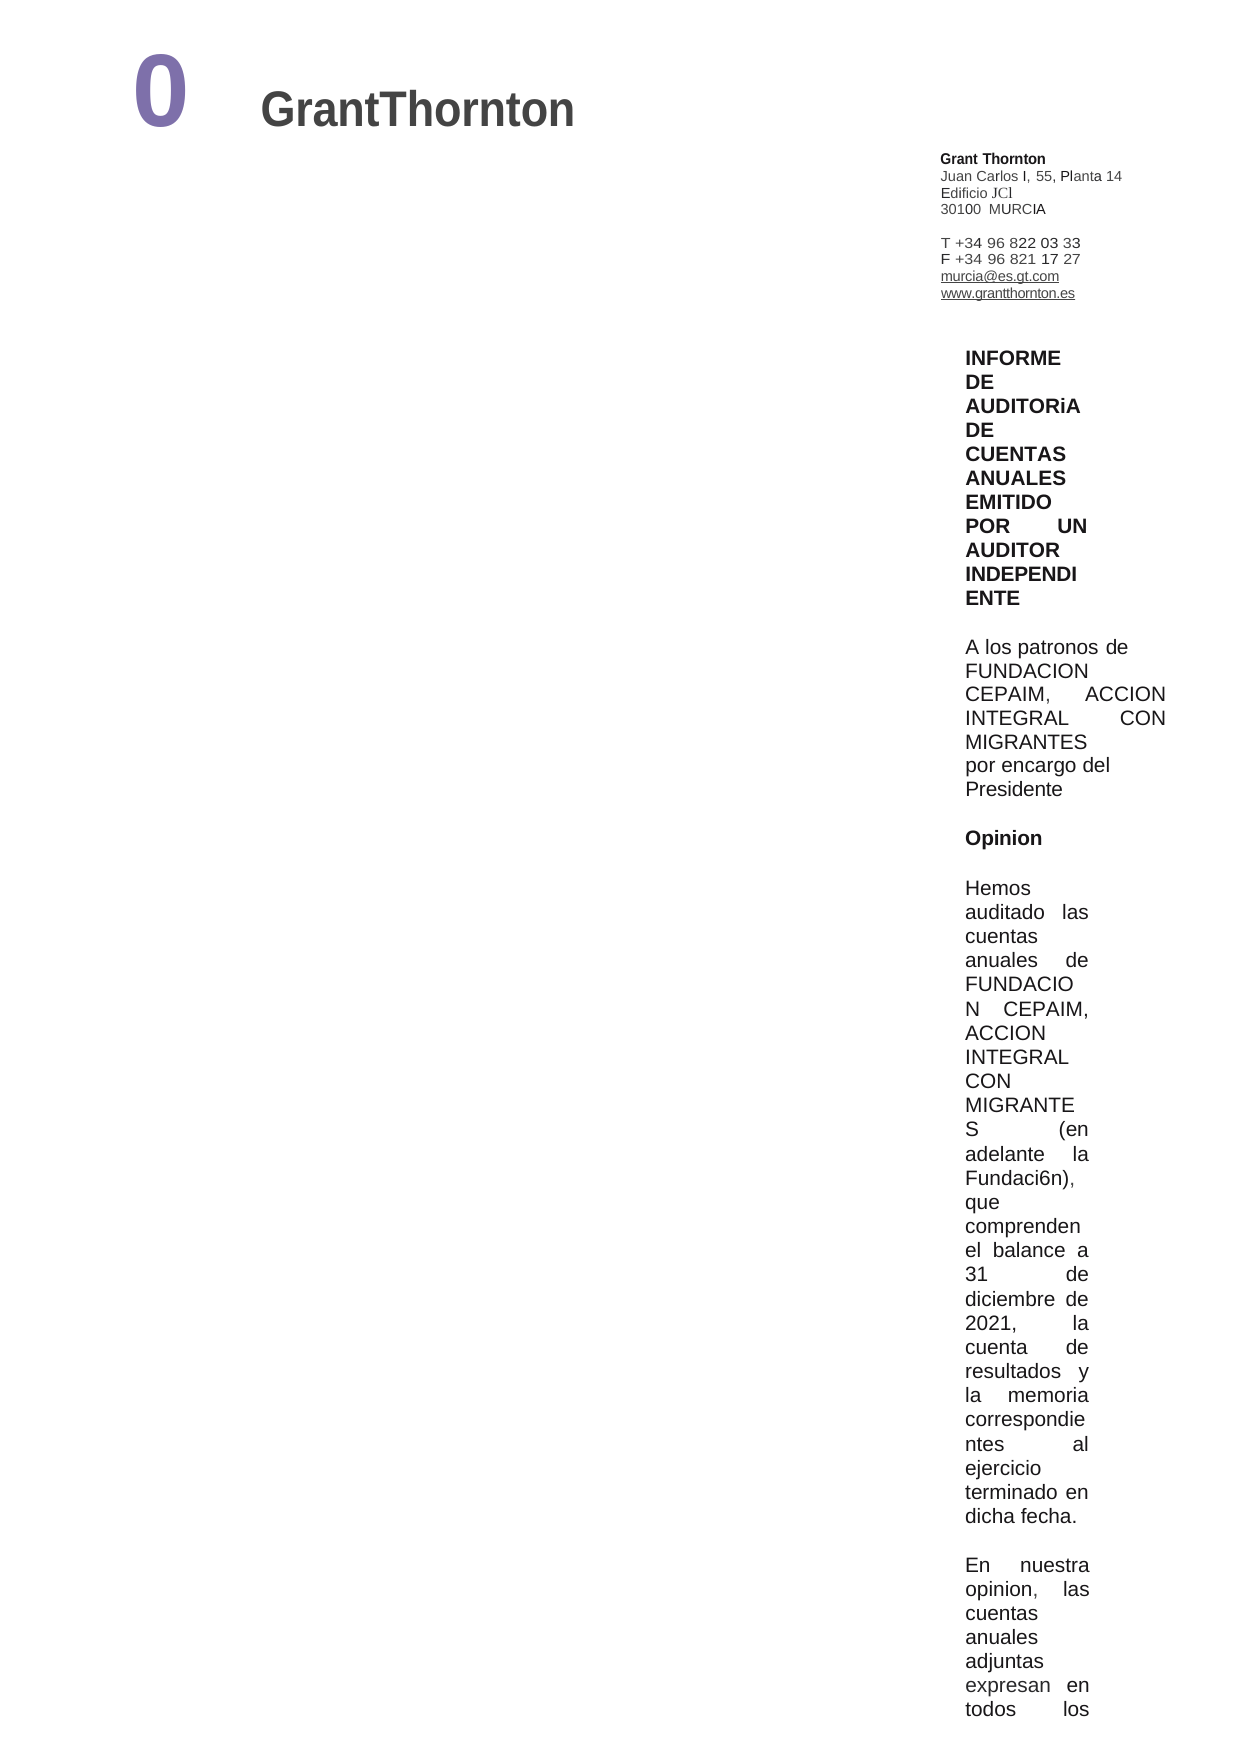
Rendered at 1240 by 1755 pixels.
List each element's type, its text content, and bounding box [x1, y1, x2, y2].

subtitle Opinion [965, 826, 1166, 850]
text En nuestra opinion, las cuentas anuales adjuntas expresan en todos los [965, 1553, 1089, 1721]
text Grant Thornton [940, 150, 1166, 168]
text 30100 MURCIA [940, 201, 1166, 218]
text por encargo del Presidente [965, 754, 1166, 801]
text Juan Carlos I, 55, Planta 14 Edificio JCl [940, 169, 1162, 201]
text T +34 96 822 03 33 [941, 235, 1166, 252]
text F +34 96 821 17 27 [940, 252, 1166, 268]
subtitle 0 GrantThornton [132, 29, 582, 148]
text murcia@es.gt.com www.grantthornton.es [941, 268, 1166, 301]
subtitle INFORME DE AUDITORiA DE CUENTAS ANUALES EMITIDO POR UN AUDITOR INDEPENDIENTE [965, 346, 1087, 609]
text FUNDACION CEPAIM, ACCION INTEGRAL CON MIGRANTES [965, 659, 1166, 754]
text Hemos auditado las cuentas anuales de FUNDACION CEPAIM, ACCION INTEGRAL CON MIGRANTES (en adelante la Fundaci6n), que comprenden el balance a 31 de diciembre de 2021, la cuenta de resultados y la memoria correspondientes al ejercicio terminado en dicha fecha. [965, 876, 1089, 1528]
text A los patronos de [965, 634, 1166, 658]
